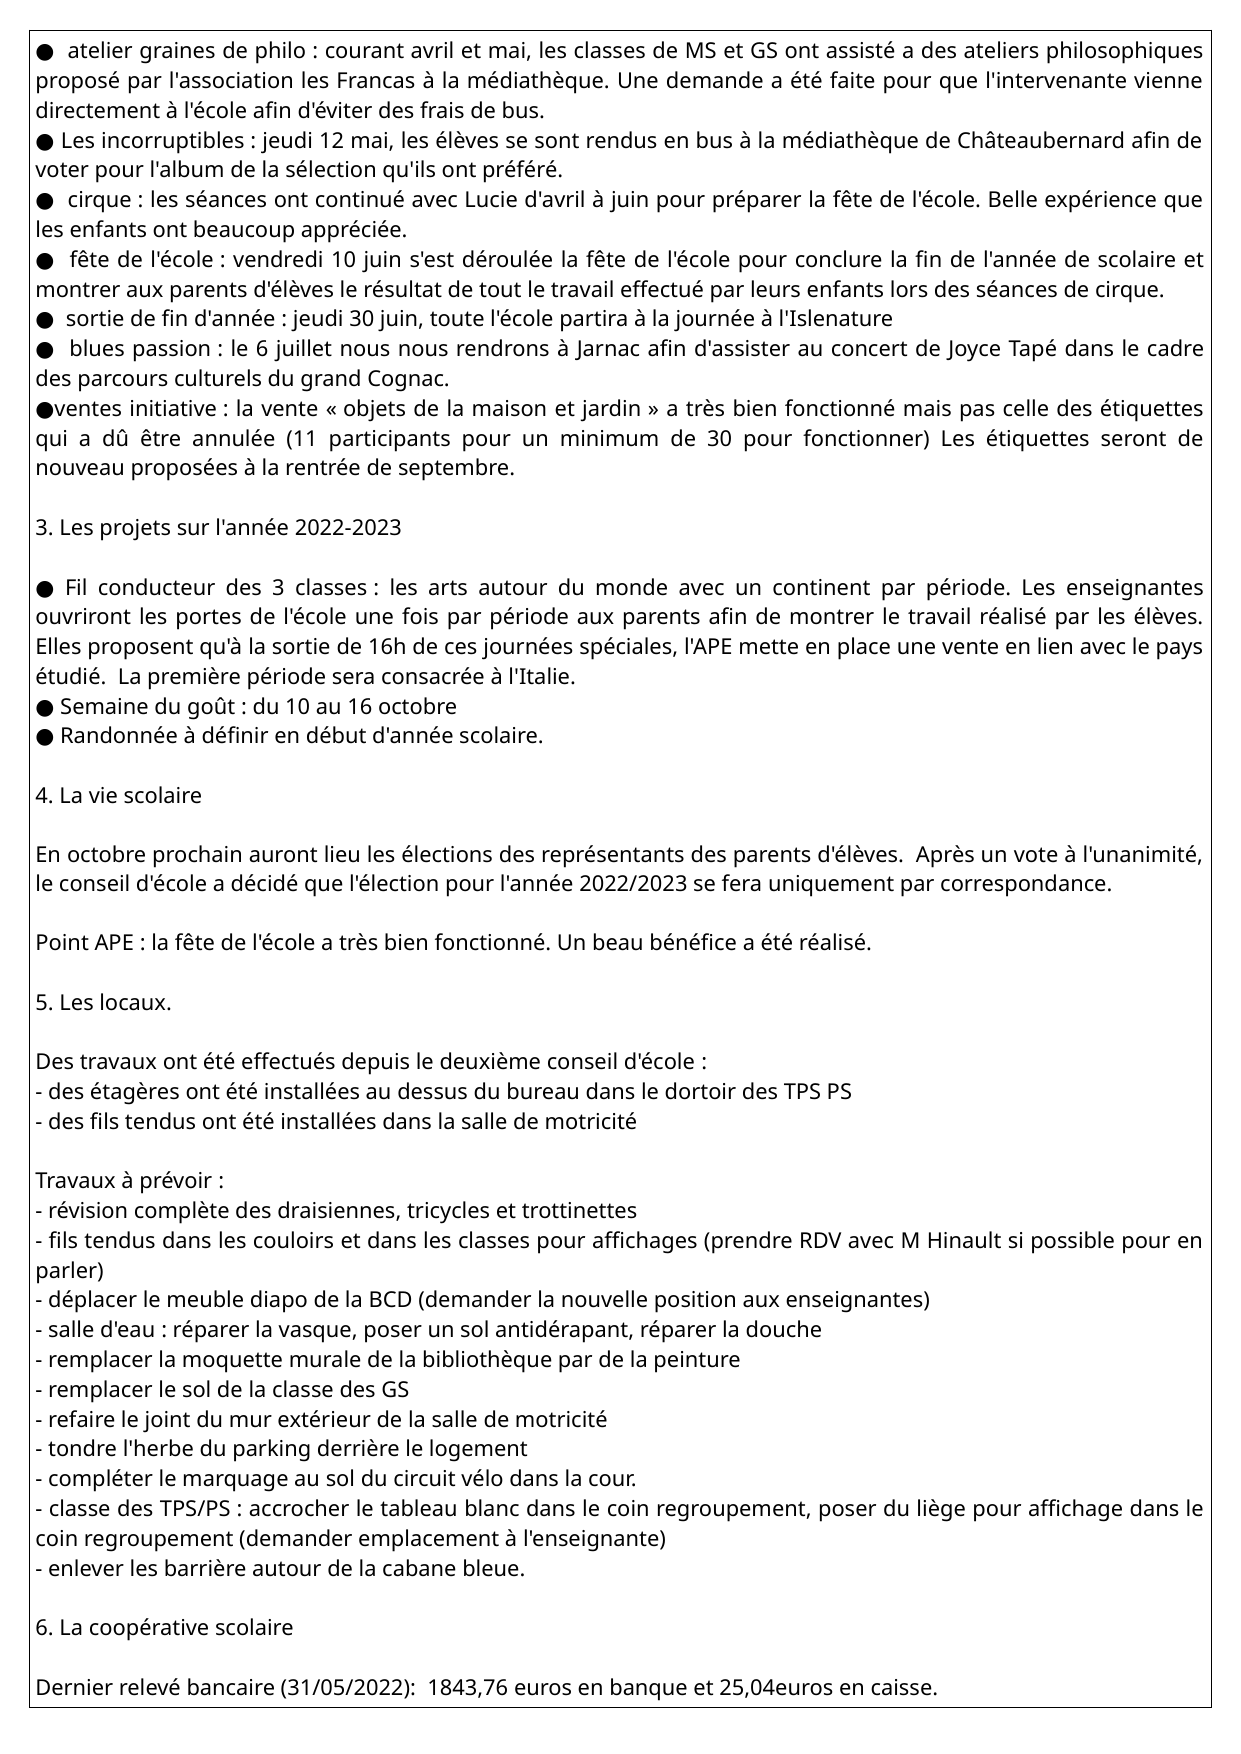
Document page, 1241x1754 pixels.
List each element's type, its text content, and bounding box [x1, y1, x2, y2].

table_header ● atelier graines de philo : courant avril et mai, les classes de MS et GS ont assisté a des ateliers philosophiques proposé par l'association les Francas à la médiathèque. Une demande a été faite pour que l'intervenante vienne directement à l'école afin d'éviter des frais de bus. ● Les incorruptibles : jeudi 12 mai, les élèves se sont rendus en bus à la médiathèque de Châteaubernard afin de voter pour l'album de la sélection qu'ils ont préféré. ● cirque : les séances ont continué avec Lucie d'avril à juin pour préparer la fête de l'école. Belle expérience que les enfants ont beaucoup appréciée. ● fête de l'école : vendredi 10 juin s'est déroulée la fête de l'école pour conclure la fin de l'année de scolaire et montrer aux parents d'élèves le résultat de tout le travail effectué par leurs enfants lors des séances de cirque. ● sortie de fin d'année : jeudi 30 juin, toute l'école partira à la journée à l'Islenature ● blues passion : le 6 juillet nous nous rendrons à Jarnac afin d'assister au concert de Joyce Tapé dans le cadre des parcours culturels du grand Cognac. ●ventes initiative : la vente « objets de la maison et jardin » a très bien fonctionné mais pas celle des étiquettes qui a dû être annulée (11 participants pour un minimum de 30 pour fonctionner) Les étiquettes seront de nouveau proposées à la rentrée de septembre. 3. Les projets sur l'année 2022-2023 ● Fil conducteur des 3 classes : les arts autour du monde avec un continent par période. Les enseignantes ouvriront les portes de l'école une fois par période aux parents afin de montrer le travail réalisé par les élèves. Elles proposent qu'à la sortie de 16h de ces journées spéciales, l'APE mette en place une vente en lien avec le pays étudié. La première période sera consacrée à l'Italie. ● Semaine du goût : du 10 au 16 octobre ● Randonnée à définir en début d'année scolaire. 4. La vie scolaire En octobre prochain auront lieu les élections des représentants des parents d'élèves. Après un vote à l'unanimité, le conseil d'école a décidé que l'élection pour l'année 2022/2023 se fera uniquement par correspondance. Point APE : la fête de l'école a très bien fonctionné. Un beau bénéfice a été réalisé. 5. Les locaux. Des travaux ont été effectués depuis le deuxième conseil d'école : - des étagères ont été installées au dessus du bureau dans le dortoir des TPS PS - des fils tendus ont été installées dans la salle de motricité Travaux à prévoir : - révision complète des draisiennes, tricycles et trottinettes - fils tendus dans les couloirs et dans les classes pour affichages (prendre RDV avec M Hinault si possible pour en parler) - déplacer le meuble diapo de la BCD (demander la nouvelle position aux enseignantes) - salle d'eau : réparer la vasque, poser un sol antidérapant, réparer la douche - remplacer la moquette murale de la bibliothèque par de la peinture - remplacer le sol de la classe des GS - refaire le joint du mur extérieur de la salle de motricité - tondre l'herbe du parking derrière le logement - compléter le marquage au sol du circuit vélo dans la cour. - classe des TPS/PS : accrocher le tableau blanc dans le coin regroupement, poser du liège pour affichage dans le coin regroupement (demander emplacement à l'enseignante) - enlever les barrière autour de la cabane bleue. 6. La coopérative scolaire Dernier relevé bancaire (31/05/2022): 1843,76 euros en banque et 25,04euros en caisse. [30, 31, 1211, 1707]
